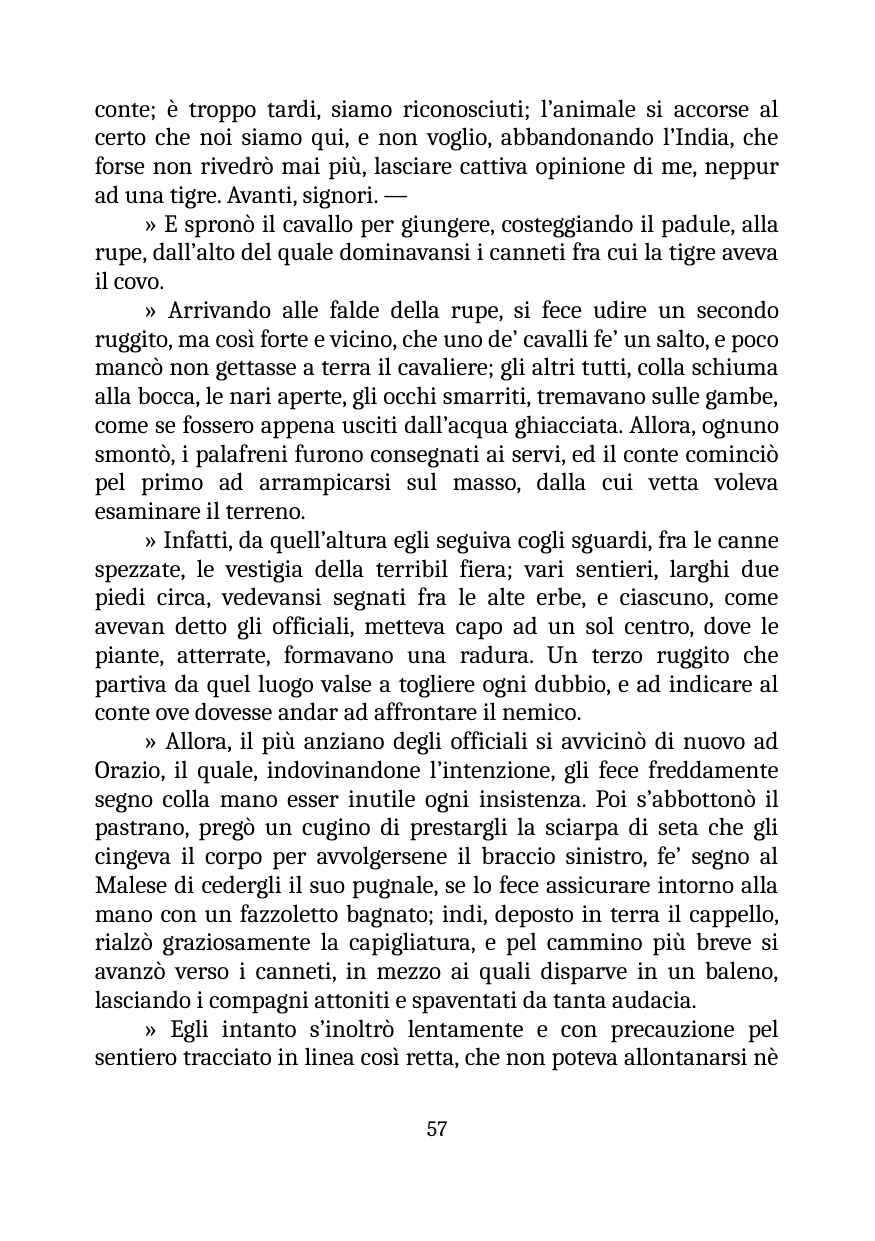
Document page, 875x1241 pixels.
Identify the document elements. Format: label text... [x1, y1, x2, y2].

text » Allora, il più anziano degli officiali si avvicinò di nuovo ad Orazio, il quale, indovinandone l’intenzione, gli fece freddamente segno colla mano esser inutile ogni insistenza. Poi s’abbottonò il pastrano, pregò un cugino di prestargli la sciarpa di seta che gli cingeva il corpo per avvolgersene il braccio sinistro, fe’ segno al Malese di cedergli il suo pugnale, se lo fece assicurare intorno alla mano con un fazzoletto bagnato; indi, deposto in terra il cappello, rialzò graziosamente la capigliatura, e pel cammino più breve si avanzò verso i canneti, in mezzo ai quali disparve in un baleno, lasciando i compagni attoniti e spaventati da tanta audacia. [94, 727, 779, 1014]
text » Egli intanto s’inoltrò lentamente e con precauzione pel sentiero tracciato in linea così retta, che non poteva allontanarsi nè [94, 1014, 779, 1072]
text » Arrivando alle falde della rupe, si fece udire un secondo ruggito, ma così forte e vicino, che uno de’ cavalli fe’ un salto, e poco mancò non gettasse a terra il cavaliere; gli altri tutti, colla schiuma alla bocca, le nari aperte, gli occhi smarriti, tremavano sulle gambe, come se fossero appena usciti dall’acqua ghiacciata. Allora, ognuno smontò, i palafreni furono consegnati ai servi, ed il conte cominciò pel primo ad arrampicarsi sul masso, dalla cui vetta voleva esaminare il terreno. [94, 296, 779, 526]
text » E spronò il cavallo per giungere, costeggiando il padule, alla rupe, dall’alto del quale dominavansi i canneti fra cui la tigre aveva il covo. [94, 209, 779, 296]
text » Infatti, da quell’altura egli seguiva cogli sguardi, fra le canne spezzate, le vestigia della terribil fiera; vari sentieri, larghi due piedi circa, vedevansi segnati fra le alte erbe, e ciascuno, come avevan detto gli officiali, metteva capo ad un sol centro, dove le piante, atterrate, formavano una radura. Un terzo ruggito che partiva da quel luogo valse a togliere ogni dubbio, e ad indicare al conte ove dovesse andar ad affrontare il nemico. [94, 526, 779, 727]
text conte; è troppo tardi, siamo riconosciuti; l’animale si accorse al certo che noi siamo qui, e non voglio, abbandonando l’India, che forse non rivedrò mai più, lasciare cattiva opinione di me, neppur ad una tigre. Avanti, signori. — [94, 94, 779, 209]
